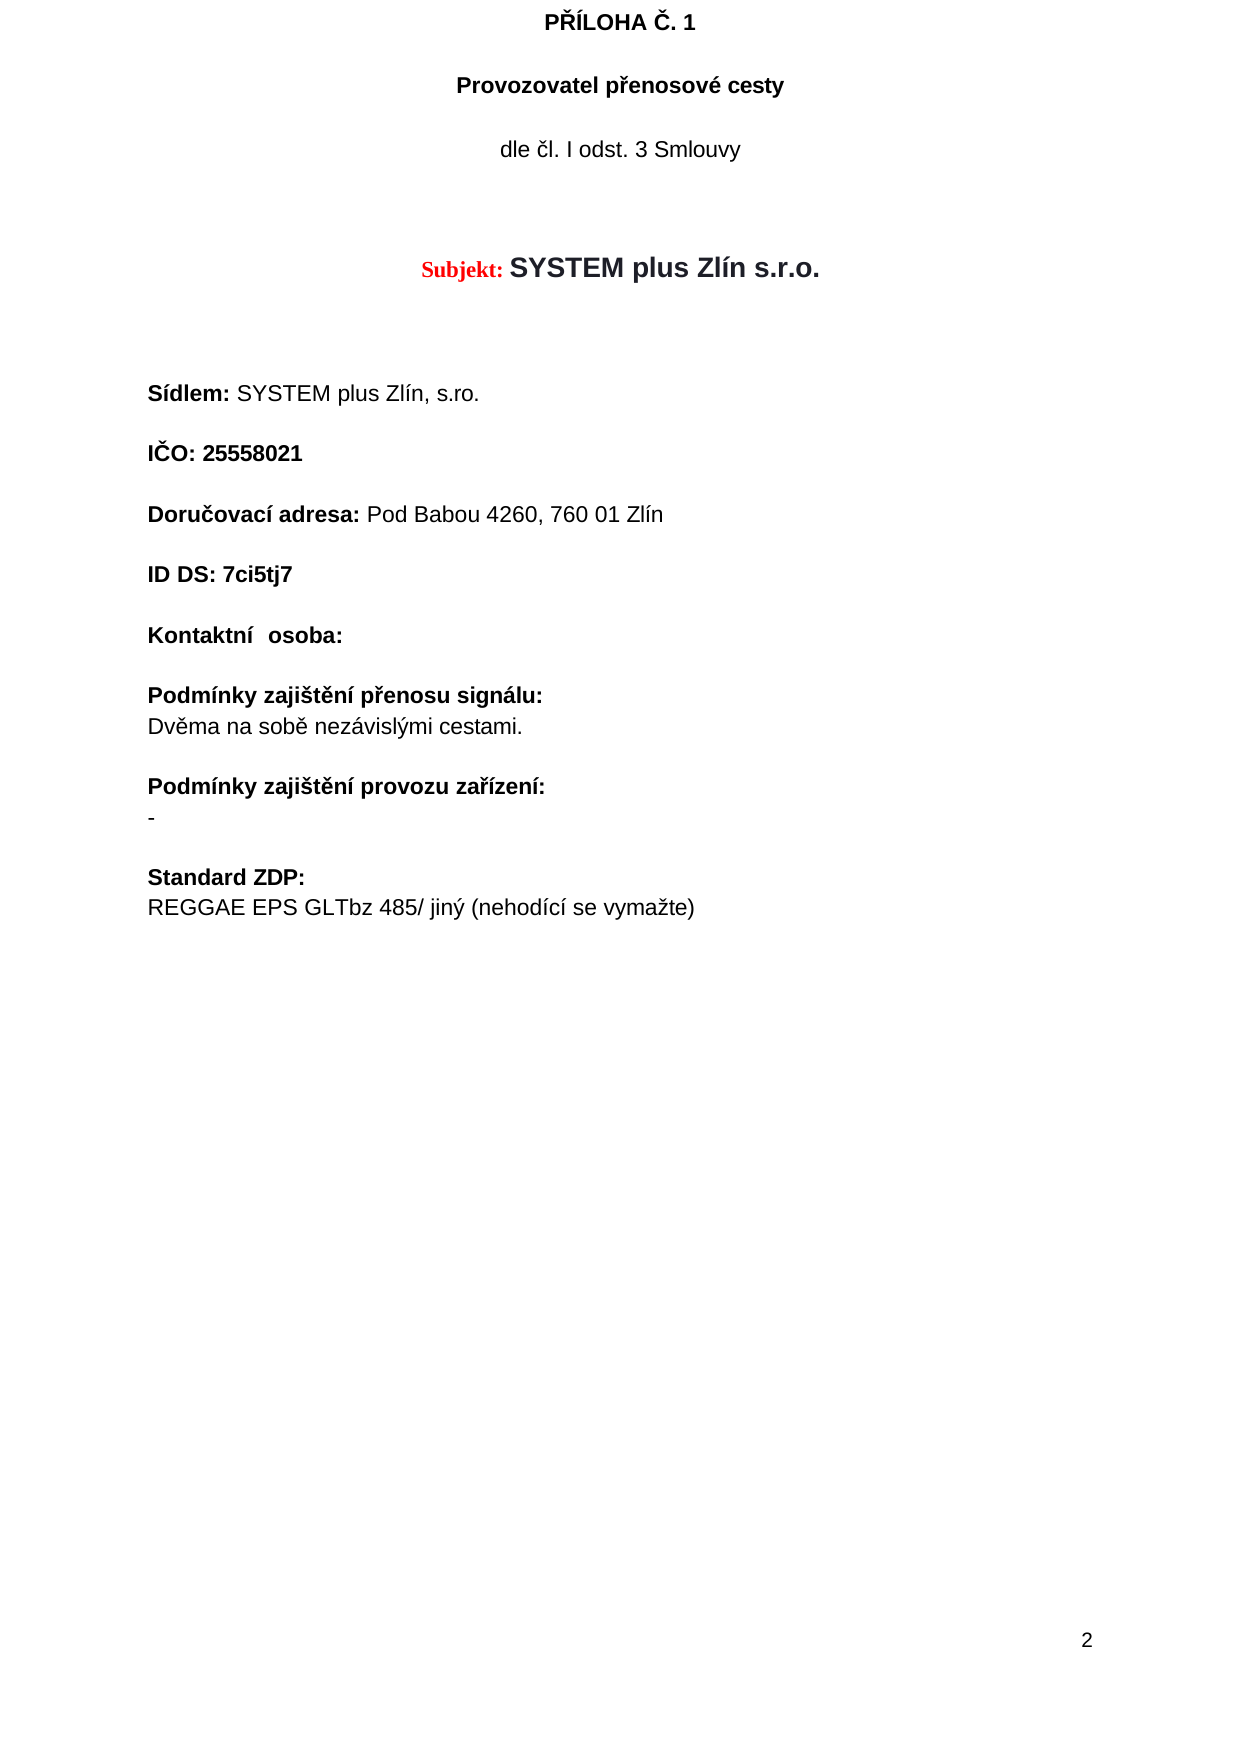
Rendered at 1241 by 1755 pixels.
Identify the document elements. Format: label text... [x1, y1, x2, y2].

subtitle Podmínky zajištění přenosu signálu: [147, 682, 1137, 708]
text - [147, 803, 1137, 830]
subtitle PŘÍLOHA Č. 1 [119, 8, 1122, 35]
subtitle IČO: 25558021 [147, 440, 1137, 466]
subtitle Provozovatel přenosové cesty [118, 72, 1123, 99]
text Doručovací adresa: Pod Babou 4260, 760 01 Zlín [147, 501, 1137, 527]
text dle čl. I odst. 3 Smlouvy [118, 136, 1122, 162]
text Sídlem: SYSTEM plus Zlín, s.ro. [147, 379, 1137, 406]
text Dvěma na sobě nezávislými cestami. [147, 713, 1137, 739]
text Kontaktní osoba: [147, 622, 872, 648]
subtitle Standard ZDP: [147, 864, 1137, 890]
subtitle ID DS: 7ci5tj7 [147, 561, 1137, 588]
text REGGAE EPS GLTbz 485/ jiný (nehodící se vymažte) [147, 894, 1137, 921]
subtitle Podmínky zajištění provozu zařízení: [147, 773, 1137, 799]
text Subjekt: SYSTEM plus Zlín s.r.o. [118, 251, 1123, 283]
